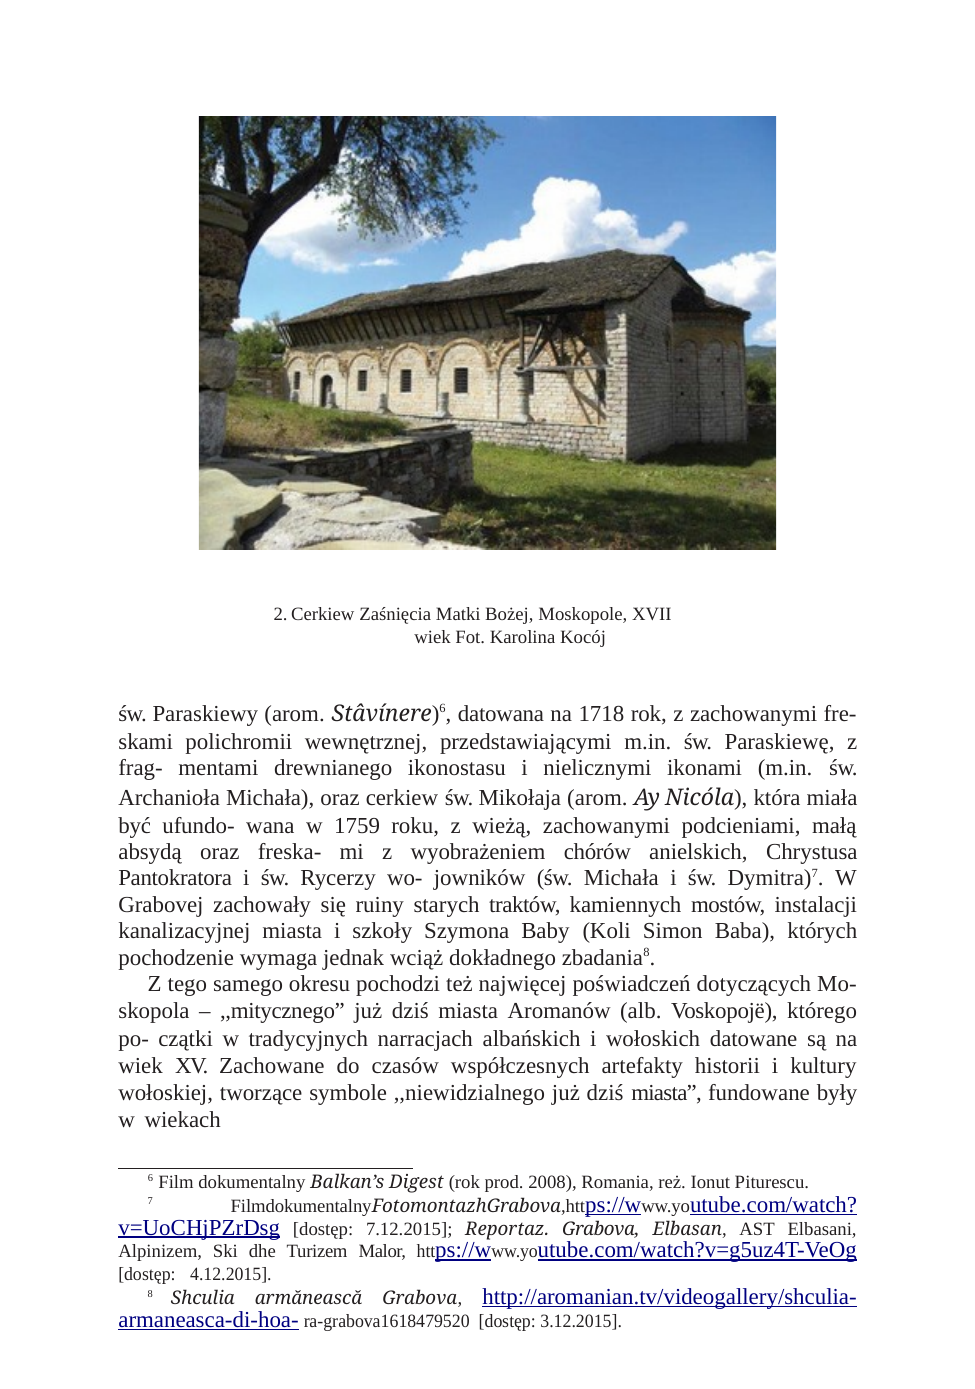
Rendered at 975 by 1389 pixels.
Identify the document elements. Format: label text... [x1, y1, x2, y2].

text 7 FilmdokumentalnyFotomontazhGrabova,https://www.youtube.com/watch?v=UoCHjPZrDsg [dostęp: 7.12.2015]; Reportaz. Grabova, Elbasan, AST Elbasani, Alpinizem, Ski dhe Turizem Malor, https://www.youtube.com/watch?v=g5uz4T-VeOg [dostęp: 4.12.2015]. [118, 1194, 857, 1285]
text św. Paraskiewy (arom. Stâvínere)6, datowana na 1718 rok, z zachowanymi fre- skami polichromii wewnętrznej, przedstawiającymi m.in. św. Paraskiewę, z frag- mentami drewnianego ikonostasu i nielicznymi ikonami (m.in. św. Archanioła Michała), oraz cerkiew św. Mikołaja (arom. Ay Nicóla), która miała być ufundo- wana w 1759 roku, z wieżą, zachowanymi podcieniami, małą absydą oraz freska- mi z wyobrażeniem chórów anielskich, Chrystusa Pantokratora i św. Rycerzy wo- jowników (św. Michała i św. Dymitra)7. W Grabovej zachowały się ruiny starych traktów, kamiennych mostów, instalacji kanalizacyjnej miasta i szkoły Szymona Baby (Koli Simon Baba), których pochodzenie wymaga jednak wciąż dokładnego zbadania8. [118, 697, 857, 970]
text 8 Shculia armănească Grabova, http://aromanian.tv/videogallery/shculia-armaneasca-di-hoa- ra-grabova1618479520 [dostęp: 3.12.2015]. [118, 1286, 857, 1332]
picture [198, 116, 777, 550]
text Z tego samego okresu pochodzi też najwięcej poświadczeń dotyczących Mo- skopola – ,,mitycznego” już dziś miasta Aromanów (alb. Voskopojë), którego po- czątki w tradycyjnych narracjach albańskich i wołoskich datowane są na wiek XV. Zachowane do czasów współczesnych artefakty historii i kultury wołoskiej, tworzące symbole ,,niewidzialnego już dziś miasta”, fundowane były w wiekach [118, 971, 857, 1132]
list Cerkiew Zaśnięcia Matki Bożej, Moskopole, XVII wiek Fot. Karolina Kocój [273, 603, 702, 647]
text 6 Film dokumentalny Balkan’s Digest (rok prod. 2008), Romania, reż. Ionut Piturescu. [148, 1164, 869, 1193]
